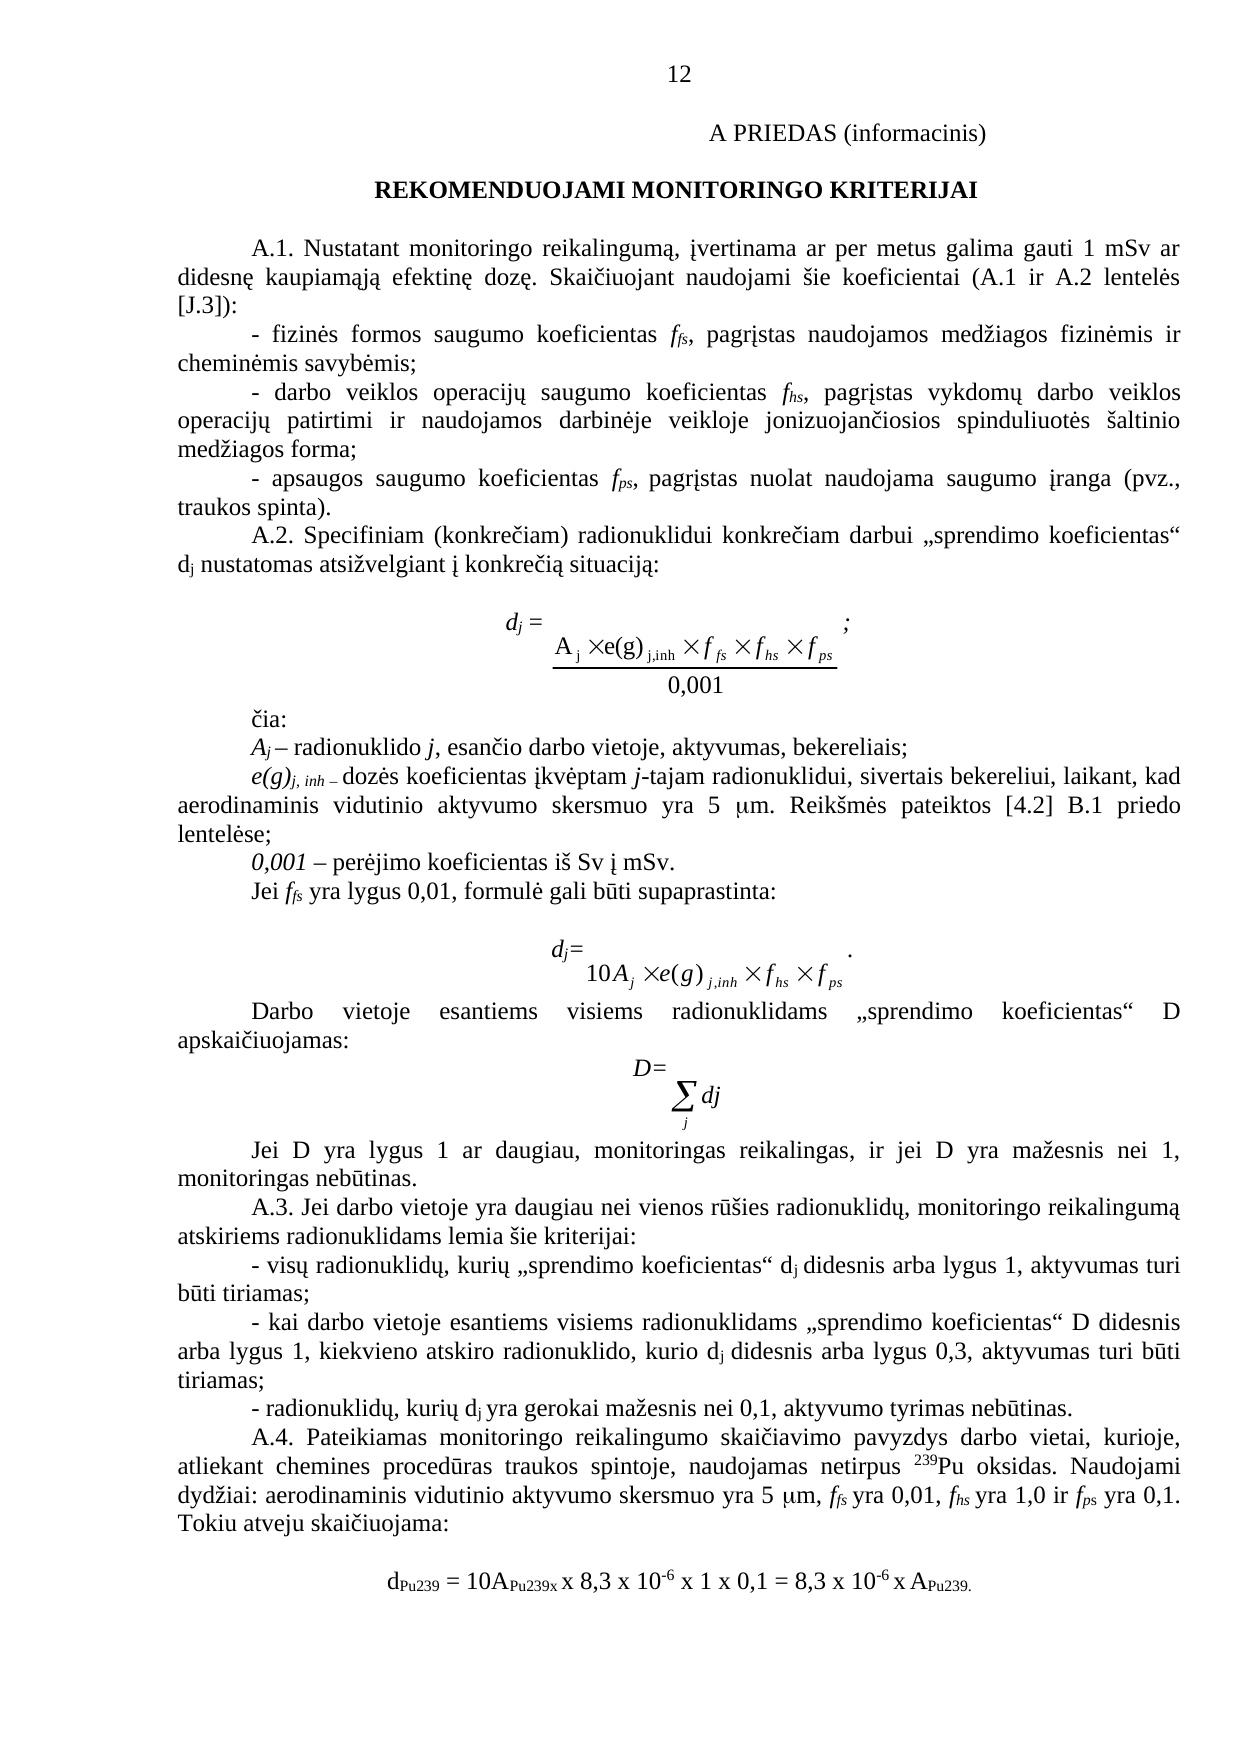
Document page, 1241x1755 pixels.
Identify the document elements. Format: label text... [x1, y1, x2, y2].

text - fizinės formos saugumo koeficientas ffs, pagrįstas naudojamos medžiagos fizinėmis ir cheminėmis savybėmis; [177, 319, 1181, 377]
text A.2. Specifiniam (konkrečiam) radionuklidui konkrečiam darbui „sprendimo koeficientas“ dj nustatomas atsižvelgiant į konkrečią situaciją: [177, 521, 1181, 578]
text dPu239 = 10APu239x x 8,3 x 10-6 x 1 x 0,1 = 8,3 x 10-6 x APu239. [177, 1566, 1181, 1595]
text A.4. Pateikiamas monitoringo reikalingumo skaičiavimo pavyzdys darbo vietai, kurioje, atliekant chemines procedūras traukos spintoje, naudojamas netirpus 239Pu oksidas. Naudojami dydžiai: aerodinaminis vidutinio aktyvumo skersmuo yra 5 m, ffs yra 0,01, fhs yra 1,0 ir fps yra 0,1. Tokiu atveju skaičiuojama: [177, 1422, 1181, 1537]
text - darbo veiklos operacijų saugumo koeficientas fhs, pagrįstas vykdomų darbo veiklos operacijų patirtimi ir naudojamos darbinėje veikloje jonizuojančiosios spinduliuotės šaltinio medžiagos forma; [177, 377, 1181, 463]
text dj=. [477, 934, 1181, 996]
text dj = ; [177, 607, 1181, 704]
text Darbo vietoje esantiems visiems radionuklidams „sprendimo koeficientas“ D apskaičiuojamas: [177, 996, 1181, 1053]
text - kai darbo vietoje esantiems visiems radionuklidams „sprendimo koeficientas“ D didesnis arba lygus 1, kiekvieno atskiro radionuklido, kurio dj didesnis arba lygus 0,3, aktyvumas turi būti tiriamas; [177, 1307, 1181, 1393]
text e(g)j, inh – dozės koeficientas įkvėptam j-tajam radionuklidui, sivertais bekereliui, laikant, kad aerodinaminis vidutinio aktyvumo skersmuo yra 5 m. Reikšmės pateiktos [4.2] B.1 priedo lentelėse; [177, 761, 1181, 847]
text Aj – radionuklido j, esančio darbo vietoje, aktyvumas, bekereliais; [177, 732, 1181, 761]
text Jei D yra lygus 1 ar daugiau, monitoringas reikalingas, ir jei D yra mažesnis nei 1, monitoringas nebūtinas. [177, 1135, 1181, 1192]
text 0,001 – perėjimo koeficientas iš Sv į mSv. [177, 847, 1181, 876]
text REKOMENDUOJAMI MONITORINGO KRITERIJAI [177, 176, 1181, 204]
text čia: [177, 704, 1181, 732]
text - apsaugos saugumo koeficientas fps, pagrįstas nuolat naudojama saugumo įranga (pvz., traukos spinta). [177, 463, 1181, 521]
text - visų radionuklidų, kurių „sprendimo koeficientas“ dj didesnis arba lygus 1, aktyvumas turi būti tiriamas; [177, 1250, 1181, 1307]
text A.3. Jei darbo vietoje yra daugiau nei vienos rūšies radionuklidų, monitoringo reikalingumą atskiriems radionuklidams lemia šie kriterijai: [177, 1192, 1181, 1250]
text D= [177, 1053, 1181, 1135]
text A.1. Nustatant monitoringo reikalingumą, įvertinama ar per metus galima gauti 1 mSv ar didesnę kaupiamąją efektinę dozę. Skaičiuojant naudojami šie koeficientai (A.1 ir A.2 lentelės [J.3]): [177, 233, 1181, 319]
text Jei ffs yra lygus 0,01, formulė gali būti supaprastinta: [177, 876, 1181, 905]
text A PRIEDAS (informacinis) [177, 118, 1181, 147]
text - radionuklidų, kurių dj yra gerokai mažesnis nei 0,1, aktyvumo tyrimas nebūtinas. [177, 1393, 1181, 1422]
